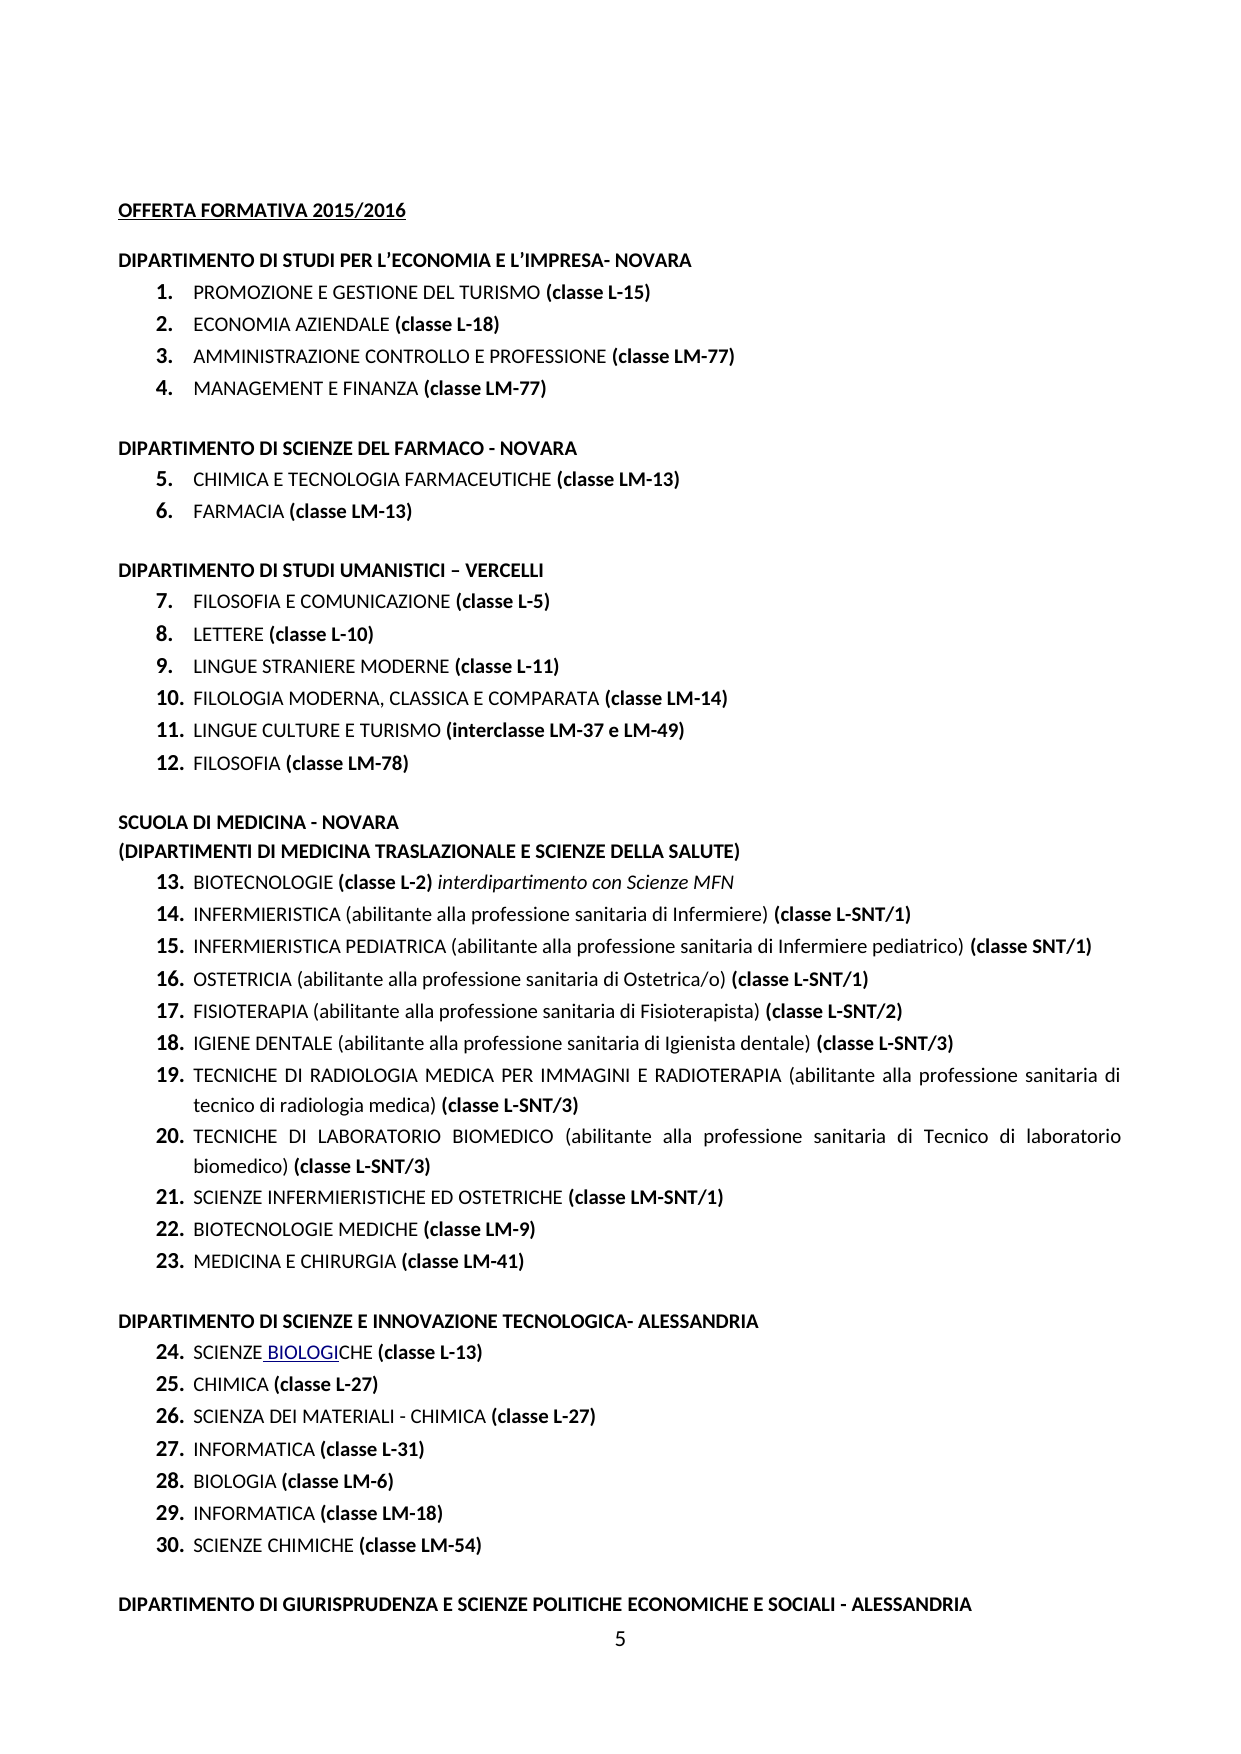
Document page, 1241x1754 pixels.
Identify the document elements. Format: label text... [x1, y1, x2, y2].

list FISIOTERAPIA (abilitante alla professione sanitaria di Fisioterapista) (classe L-SNT/2) [156, 996, 1122, 1024]
list SCIENZE CHIMICHE (classe LM-54) [156, 1530, 1122, 1558]
list INFORMATICA (classe LM-18) [156, 1498, 1122, 1526]
list PROMOZIONE E GESTIONE DEL TURISMO (classe L-15) [156, 277, 1122, 305]
list BIOTECNOLOGIE MEDICHE (classe LM-9) [156, 1214, 1122, 1242]
list Filosofia (classe LM-78) [156, 748, 1122, 776]
list Chimica e tecnologia farmaceutiche (classe LM-13) [156, 464, 1122, 492]
list Amministrazione controllo e professione (classe LM-77) [156, 341, 1122, 369]
list SCIENZE BIOLOGICHE (classe L-13) [156, 1337, 1122, 1365]
list SCIENZE INFERMIERISTICHE ED OSTETRICHE (classe LM-SNT/1) [156, 1182, 1122, 1210]
list BIOTECNOLOGIE (classe L-2) interdipartimento con Scienze MFN [156, 867, 1122, 895]
text SCUOLA DI MEDICINA - NOVARA [118, 809, 1122, 834]
list SCIENZA DEI MATERIALI - CHIMICA (classe L-27) [156, 1402, 1122, 1429]
list INFERMIERISTICA (abilitante alla professione sanitaria di Infermiere) (classe L-SNT/1) [156, 899, 1122, 927]
list OSTETRICIA (abilitante alla professione sanitaria di Ostetrica/o) (classe L-SNT/1) [156, 964, 1122, 992]
list MEDICINA E CHIRURGIA (classe LM-41) [156, 1247, 1122, 1275]
list Igiene dentale (abilitante alla professione sanitaria di Igienista dentale) (classe L-SNT/3) [156, 1028, 1122, 1056]
text (DIPARTIMENTI DI MEDICINA TRASLAZIONALE E SCIENZE DELLA SALUTE) [118, 838, 1122, 863]
list Lingue culture e turismo (interclasse LM-37 e LM-49) [156, 715, 1122, 743]
text DIPARTIMENTO DI SCIENZE E INNOVAZIONE TECNOLOGICA- ALESSANDRIA [118, 1308, 1122, 1333]
list Tecniche di laboratorio biomedico (abilitante alla professione sanitaria di Tecnico di laboratorio biomedico) (classe L-SNT/3) [156, 1121, 1122, 1178]
text DIPARTIMENTO DI GIURISPRUDENZA E SCIENZE POLITICHE Economiche E Sociali - ALESSANDRIA [118, 1592, 1122, 1617]
text DIPARTIMENTO DI SCIENZE DEL FARMACO - NOVARA [118, 435, 1122, 460]
list Lingue Straniere Moderne (classe L-11) [156, 651, 1122, 679]
list Lettere (classe L-10) [156, 619, 1122, 647]
list TECNICHE DI RADIOLOGIA MEDICA PER IMMAGINI E RADIOTERAPIA (abilitante alla professione sanitaria di tecnico di radiologia medica) (classe L-SNT/3) [156, 1060, 1122, 1118]
text DIPARTIMENTO DI STUDI UMANISTICI – VERCELLI [118, 557, 1122, 583]
list Filosofia e Comunicazione (classe L-5) [156, 587, 1122, 615]
list Filologia Moderna, Classica e Comparata (classe LM-14) [156, 683, 1122, 711]
list Farmacia (classe LM-13) [156, 496, 1122, 524]
list CHIMICA (classe L-27) [156, 1369, 1122, 1397]
list ECONOMIA AZIENDALE (classe L-18) [156, 309, 1122, 337]
list INFORMATICA (classe L-31) [156, 1434, 1122, 1462]
list INFERMIERISTICA PEDIATRICA (abilitante alla professione sanitaria di Infermiere pediatrico) (classe SNT/1) [156, 932, 1122, 960]
text DIPARTIMENTO DI STUDI PER L’ECONOMIA E L’IMPRESA- NOVARA [118, 248, 1122, 273]
text OFFERTA FORMATIVA 2015/2016 [118, 197, 1122, 222]
list management e Finanza (classe LM-77) [156, 373, 1122, 401]
list BIOLOGIA (classe LM-6) [156, 1466, 1122, 1494]
